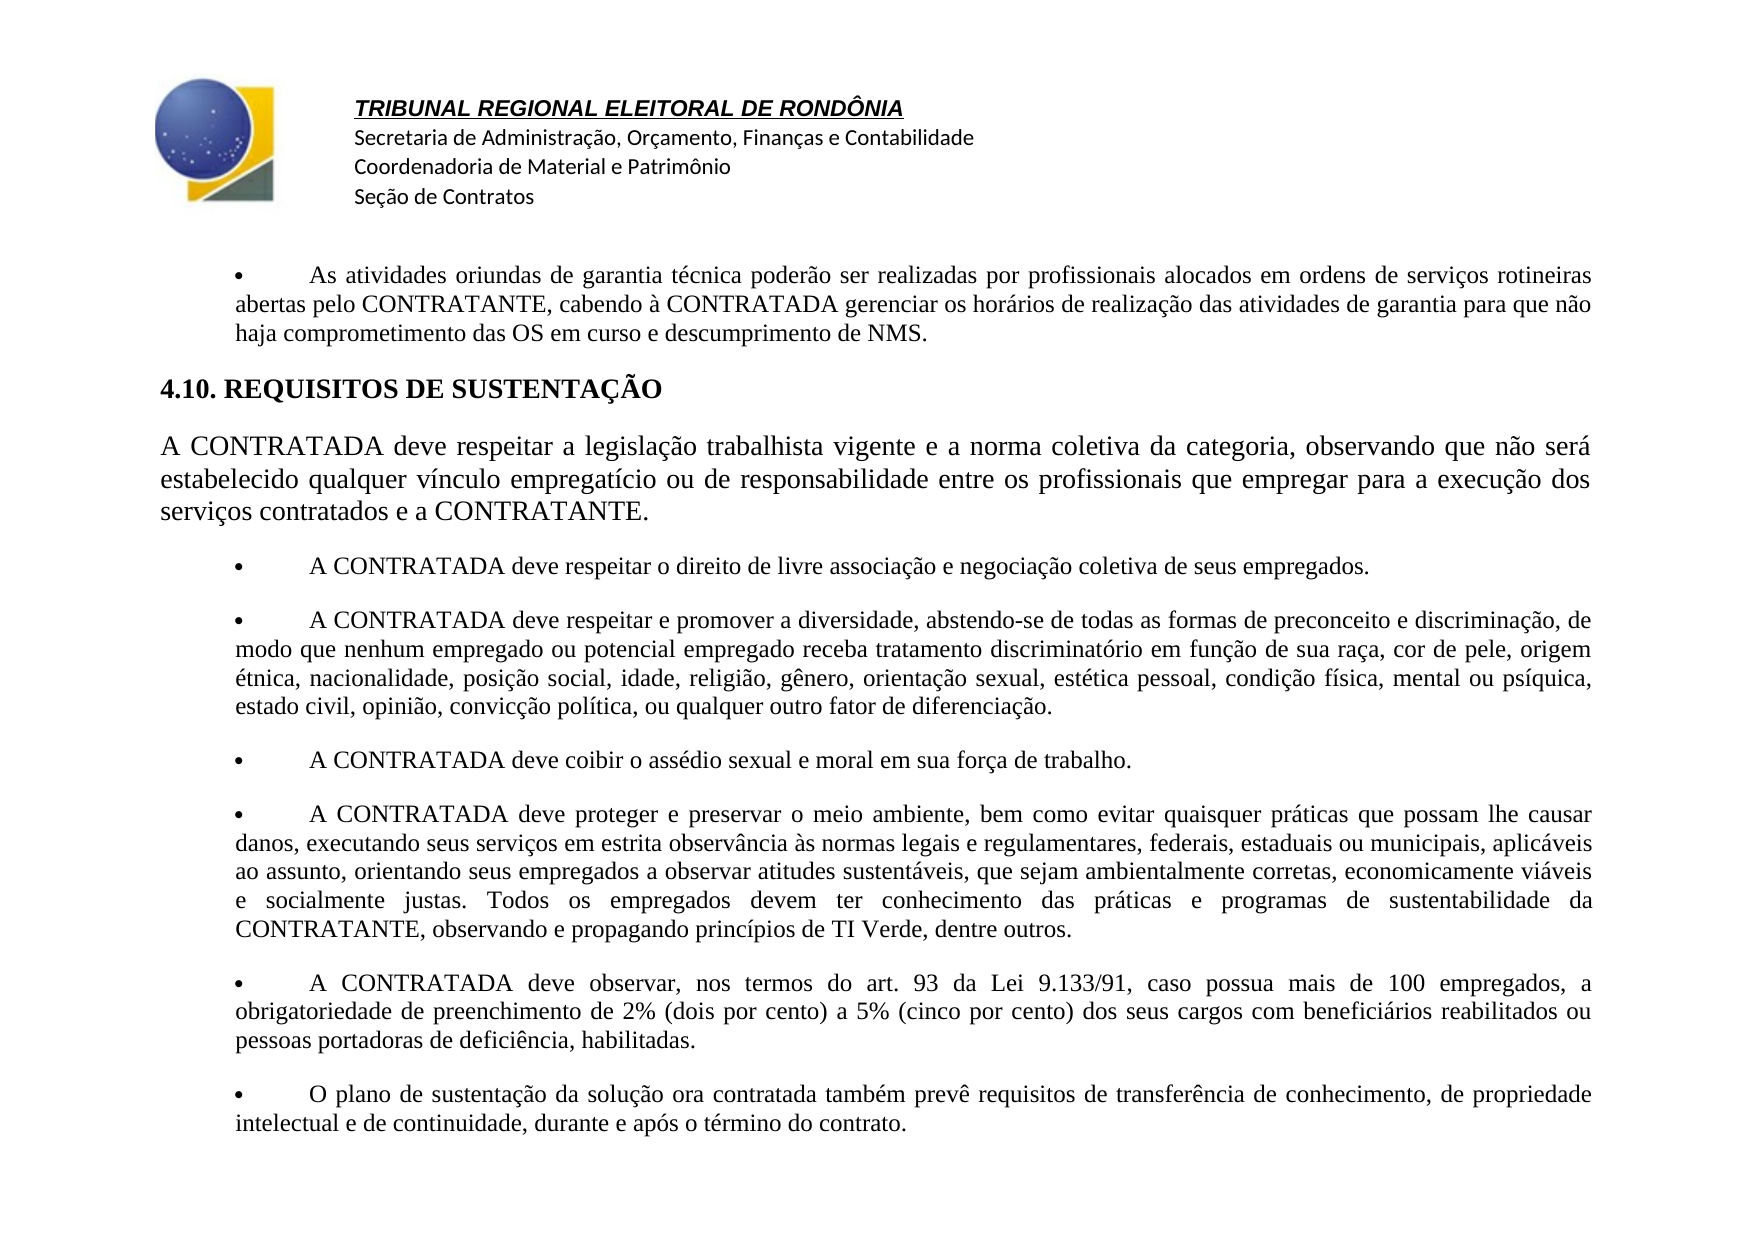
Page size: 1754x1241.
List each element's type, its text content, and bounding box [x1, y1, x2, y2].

list A CONTRATADA deve respeitar e promover a diversidade, abstendo-se de todas as formas de preconceito e discriminação, de modo que nenhum empregado ou potencial empregado receba tratamento discriminatório em função de sua raça, cor de pele, origem étnica, nacionalidade, posição social, idade, religião, gênero, orientação sexual, estética pessoal, condição física, mental ou psíquica, estado civil, opinião, convicção política, ou qualquer outro fator de diferenciação. [235, 605, 1594, 720]
list A CONTRATADA deve coibir o assédio sexual e moral em sua força de trabalho. [235, 745, 1594, 774]
list A CONTRATADA deve respeitar o direito de livre associação e negociação coletiva de seus empregados. [235, 551, 1594, 580]
list A CONTRATADA deve observar, nos termos do art. 93 da Lei 9.133/91, caso possua mais de 100 empregados, a obrigatoriedade de preenchimento de 2% (dois por cento) a 5% (cinco por cento) dos seus cargos com beneficiários reabilitados ou pessoas portadoras de deficiência, habilitadas. [235, 968, 1594, 1054]
text A CONTRATADA deve respeitar a legislação trabalhista vigente e a norma coletiva da categoria, observando que não será estabelecido qualquer vínculo empregatício ou de responsabilidade entre os profissionais que empregar para a execução dos serviços contratados e a CONTRATANTE. [160, 429, 1594, 526]
list O plano de sustentação da solução ora contratada também prevê requisitos de transferência de conhecimento, de propriedade intelectual e de continuidade, durante e após o término do contrato. [235, 1079, 1594, 1136]
list As atividades oriundas de garantia técnica poderão ser realizadas por profissionais alocados em ordens de serviços rotineiras abertas pelo CONTRATANTE, cabendo à CONTRATADA gerenciar os horários de realização das atividades de garantia para que não haja comprometimento das OS em curso e descumprimento de NMS. [235, 261, 1594, 347]
list A CONTRATADA deve proteger e preservar o meio ambiente, bem como evitar quaisquer práticas que possam lhe causar danos, executando seus serviços em estrita observância às normas legais e regulamentares, federais, estaduais ou municipais, aplicáveis ao assunto, orientando seus empregados a observar atitudes sustentáveis, que sejam ambientalmente corretas, economicamente viáveis e socialmente justas. Todos os empregados devem ter conhecimento das práticas e programas de sustentabilidade da CONTRATANTE, observando e propagando princípios de TI Verde, dentre outros. [235, 799, 1594, 943]
text 4.10. REQUISITOS DE SUSTENTAÇÃO [160, 372, 1594, 404]
